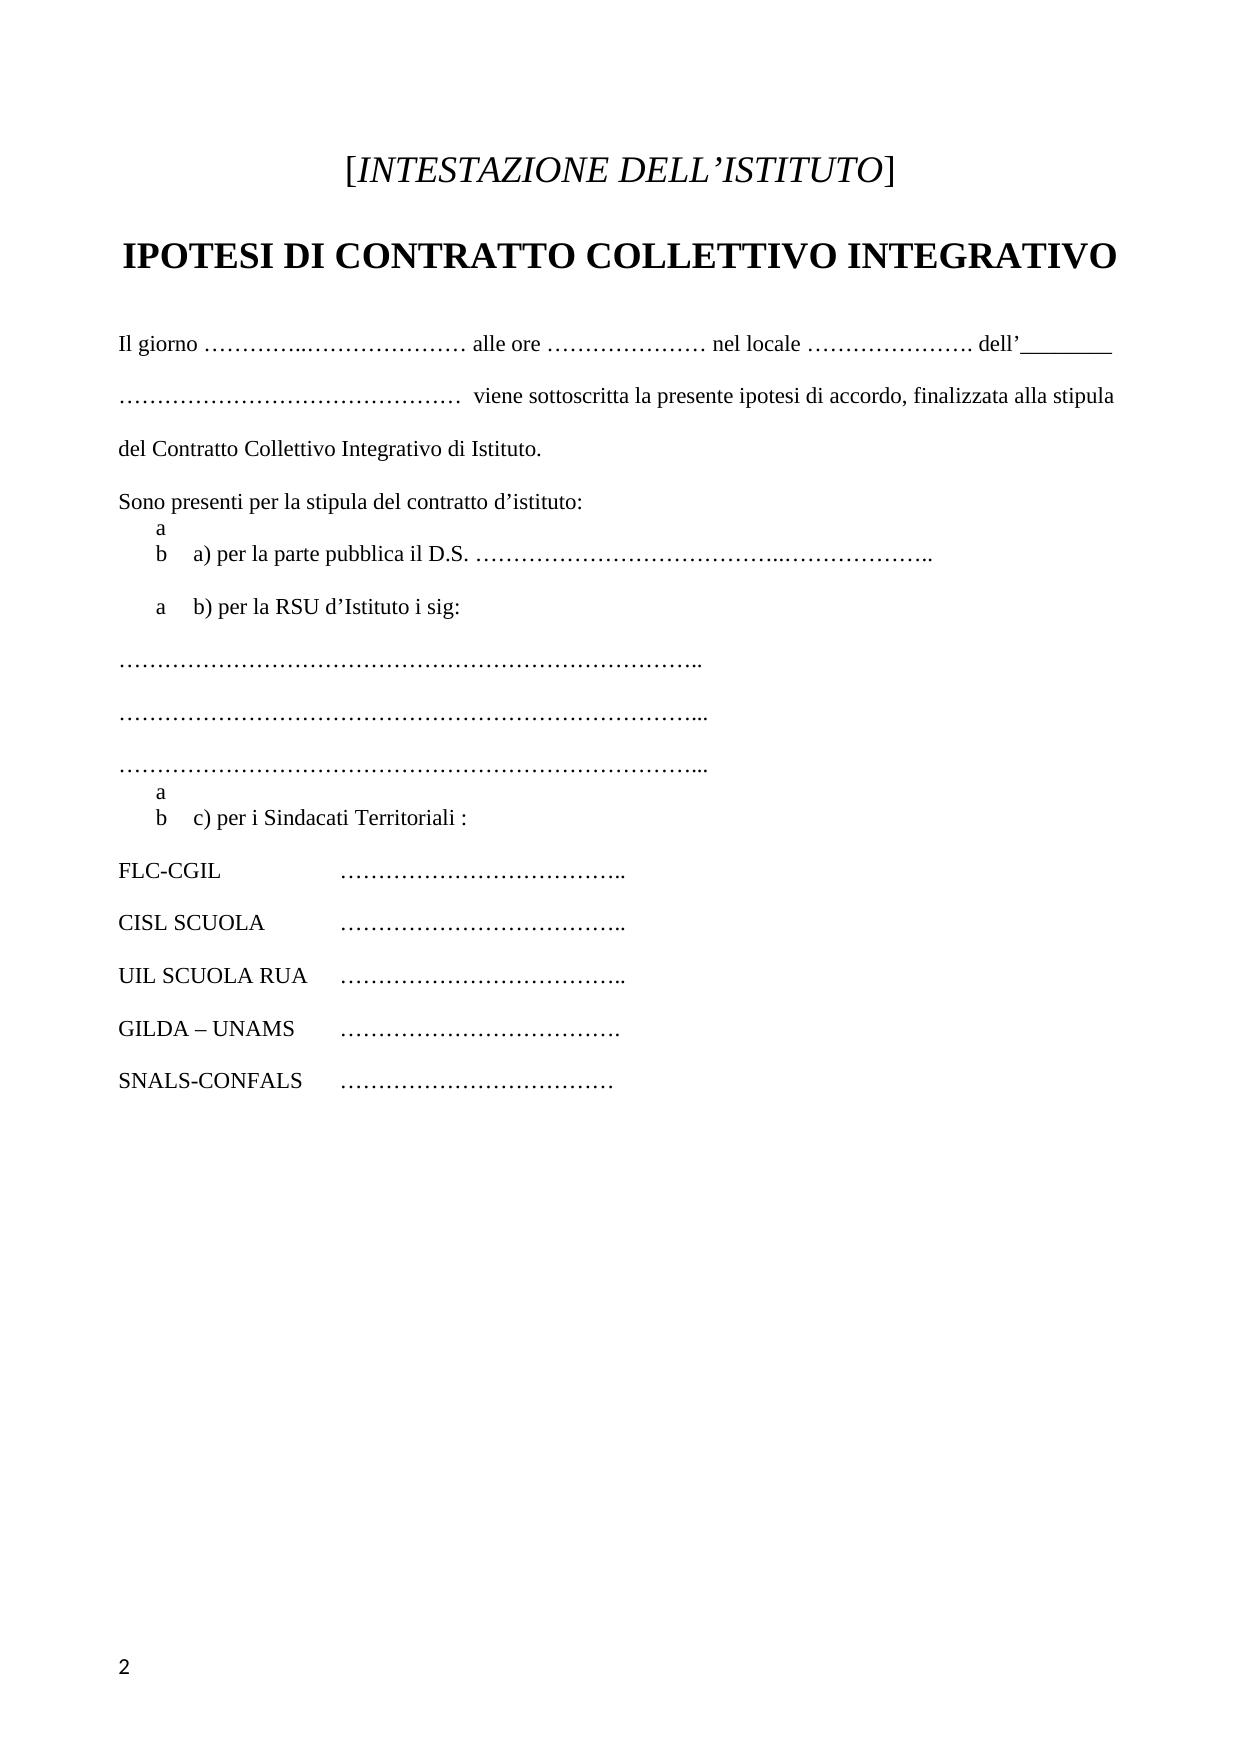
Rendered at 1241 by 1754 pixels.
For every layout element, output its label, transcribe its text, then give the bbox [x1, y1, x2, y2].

text FLC-CGIL ……………………………….. [118, 857, 1122, 883]
text del Contratto Collettivo Integrativo di Istituto. [118, 435, 1122, 461]
text IPOTESI DI CONTRATTO COLLETTIVO INTEGRATIVO [118, 234, 1122, 277]
list b) per la RSU d’Istituto i sig: [156, 593, 1122, 619]
text GILDA – UNAMS ………………………………. [118, 1015, 1122, 1041]
text [INTESTAZIONE DELL’ISTITUTO] [118, 148, 1122, 191]
text SNALS-CONFALS ……………………………… [118, 1068, 1122, 1094]
text Il giorno …………..………………… alle ore ………………… nel locale …………………. dell’________ [118, 330, 1122, 356]
list c) per i Sindacati Territoriali : [156, 804, 1122, 830]
text …………………………………………………………………... [118, 699, 1122, 725]
text …………………………………………………………………... [118, 751, 1122, 778]
text ……………………………………… viene sottoscritta la presente ipotesi di accordo, finalizzata alla stipula [118, 382, 1122, 409]
list a) per la parte pubblica il D.S. …………………………………..……………….. [156, 541, 1122, 567]
text ………………………………………………………………….. [118, 646, 1122, 672]
text CISL SCUOLA ……………………………….. [118, 909, 1122, 936]
text Sono presenti per la stipula del contratto d’istituto: [118, 488, 1122, 514]
text UIL SCUOLA RUA ……………………………….. [118, 962, 1122, 988]
